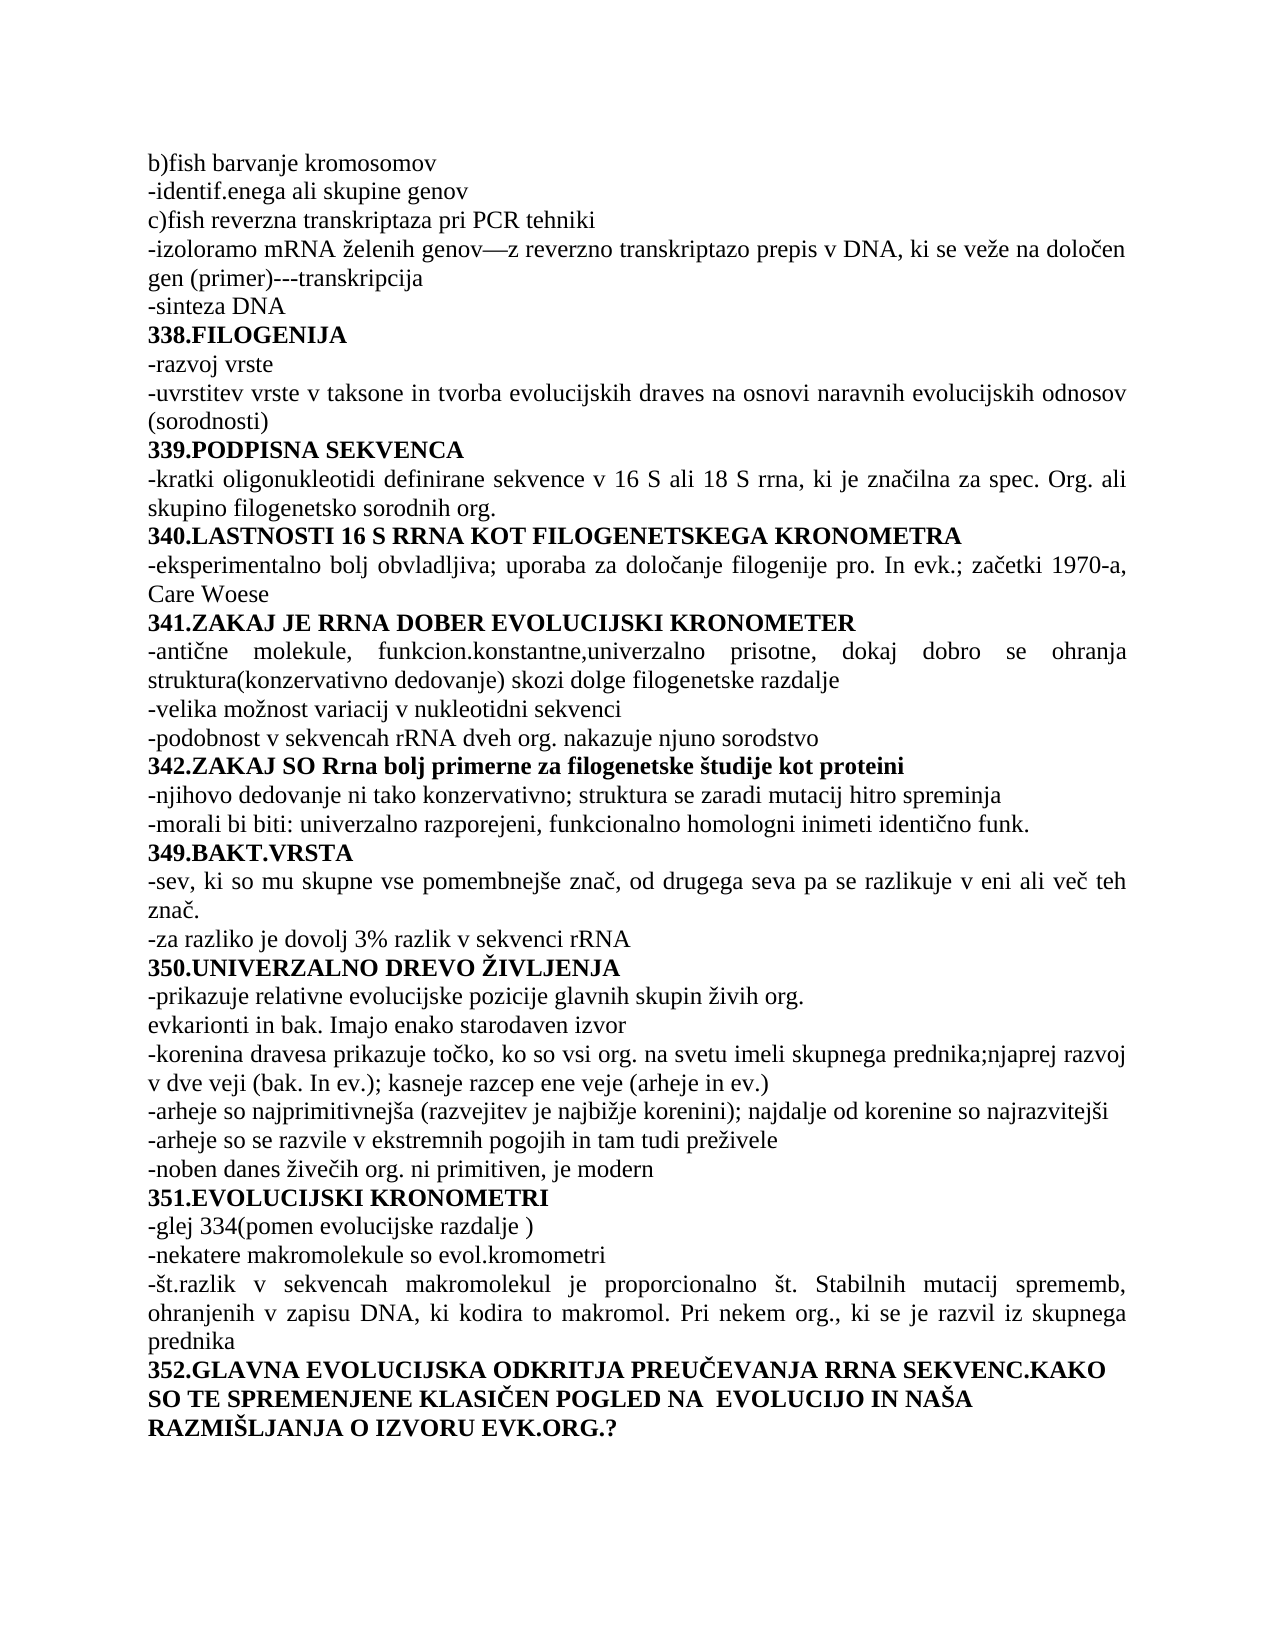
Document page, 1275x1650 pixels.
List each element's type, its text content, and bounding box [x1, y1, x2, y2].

text -arheje so se razvile v ekstremnih pogojih in tam tudi preživele [148, 1125, 1127, 1154]
text 351.EVOLUCIJSKI KRONOMETRI [148, 1183, 1127, 1211]
text -podobnost v sekvencah rRNA dveh org. nakazuje njuno sorodstvo [148, 723, 1127, 751]
text 350.UNIVERZALNO DREVO ŽIVLJENJA [148, 953, 1127, 981]
text -uvrstitev vrste v taksone in tvorba evolucijskih draves na osnovi naravnih evolucijskih odnosov (sorodnosti) [148, 378, 1127, 435]
text -njihovo dedovanje ni tako konzervativno; struktura se zaradi mutacij hitro spreminja [148, 780, 1127, 809]
text -izoloramo mRNA želenih genov—z reverzno transkriptazo prepis v DNA, ki se veže na določen gen (primer)---transkripcija [148, 234, 1127, 291]
text -kratki oligonukleotidi definirane sekvence v 16 S ali 18 S rrna, ki je značilna za spec. Org. ali skupino filogenetsko sorodnih org. [148, 464, 1127, 521]
text -identif.enega ali skupine genov [148, 176, 1127, 205]
text -eksperimentalno bolj obvladljiva; uporaba za določanje filogenije pro. In evk.; začetki 1970-a, Care Woese [148, 550, 1127, 608]
text 339.PODPISNA SEKVENCA [148, 435, 1127, 464]
text -prikazuje relativne evolucijske pozicije glavnih skupin živih org. [148, 981, 1127, 1010]
text -noben danes živečih org. ni primitiven, je modern [148, 1154, 1127, 1183]
text 341.ZAKAJ JE RRNA DOBER EVOLUCIJSKI KRONOMETER [148, 608, 1127, 636]
text -nekatere makromolekule so evol.kromometri [148, 1240, 1127, 1269]
text -antične molekule, funkcion.konstantne,univerzalno prisotne, dokaj dobro se ohranja struktura(konzervativno dedovanje) skozi dolge filogenetske razdalje [148, 636, 1127, 694]
text 352.GLAVNA EVOLUCIJSKA ODKRITJA PREUČEVANJA RRNA SEKVENC.KAKO SO TE SPREMENJENE KLASIČEN POGLED NA EVOLUCIJO IN NAŠA RAZMIŠLJANJA O IZVORU EVK.ORG.? [148, 1355, 1127, 1441]
text -sev, ki so mu skupne vse pomembnejše znač, od drugega seva pa se razlikuje v eni ali več teh znač. [148, 866, 1127, 924]
text -glej 334(pomen evolucijske razdalje ) [148, 1211, 1127, 1240]
text -razvoj vrste [148, 349, 1127, 378]
text -za razliko je dovolj 3% razlik v sekvenci rRNA [148, 924, 1127, 953]
text -korenina dravesa prikazuje točko, ko so vsi org. na svetu imeli skupnega prednika;njaprej razvoj v dve veji (bak. In ev.); kasneje razcep ene veje (arheje in ev.) [148, 1039, 1127, 1096]
text -sinteza DNA [148, 291, 1127, 320]
text 349.BAKT.VRSTA [148, 838, 1127, 866]
text -št.razlik v sekvencah makromolekul je proporcionalno št. Stabilnih mutacij sprememb, ohranjenih v zapisu DNA, ki kodira to makromol. Pri nekem org., ki se je razvil iz skupnega prednika [148, 1269, 1127, 1355]
text 342.ZAKAJ SO Rrna bolj primerne za filogenetske študije kot proteini [148, 751, 1127, 780]
text b)fish barvanje kromosomov [148, 148, 1127, 176]
text -arheje so najprimitivnejša (razvejitev je najbižje korenini); najdalje od korenine so najrazvitejši [148, 1096, 1127, 1125]
text 338.FILOGENIJA [148, 320, 1127, 349]
text -morali bi biti: univerzalno razporejeni, funkcionalno homologni inimeti identično funk. [148, 809, 1127, 838]
text evkarionti in bak. Imajo enako starodaven izvor [148, 1010, 1127, 1039]
text c)fish reverzna transkriptaza pri PCR tehniki [148, 205, 1127, 234]
text 340.LASTNOSTI 16 S RRNA KOT FILOGENETSKEGA KRONOMETRA [148, 521, 1127, 550]
text -velika možnost variacij v nukleotidni sekvenci [148, 694, 1127, 723]
